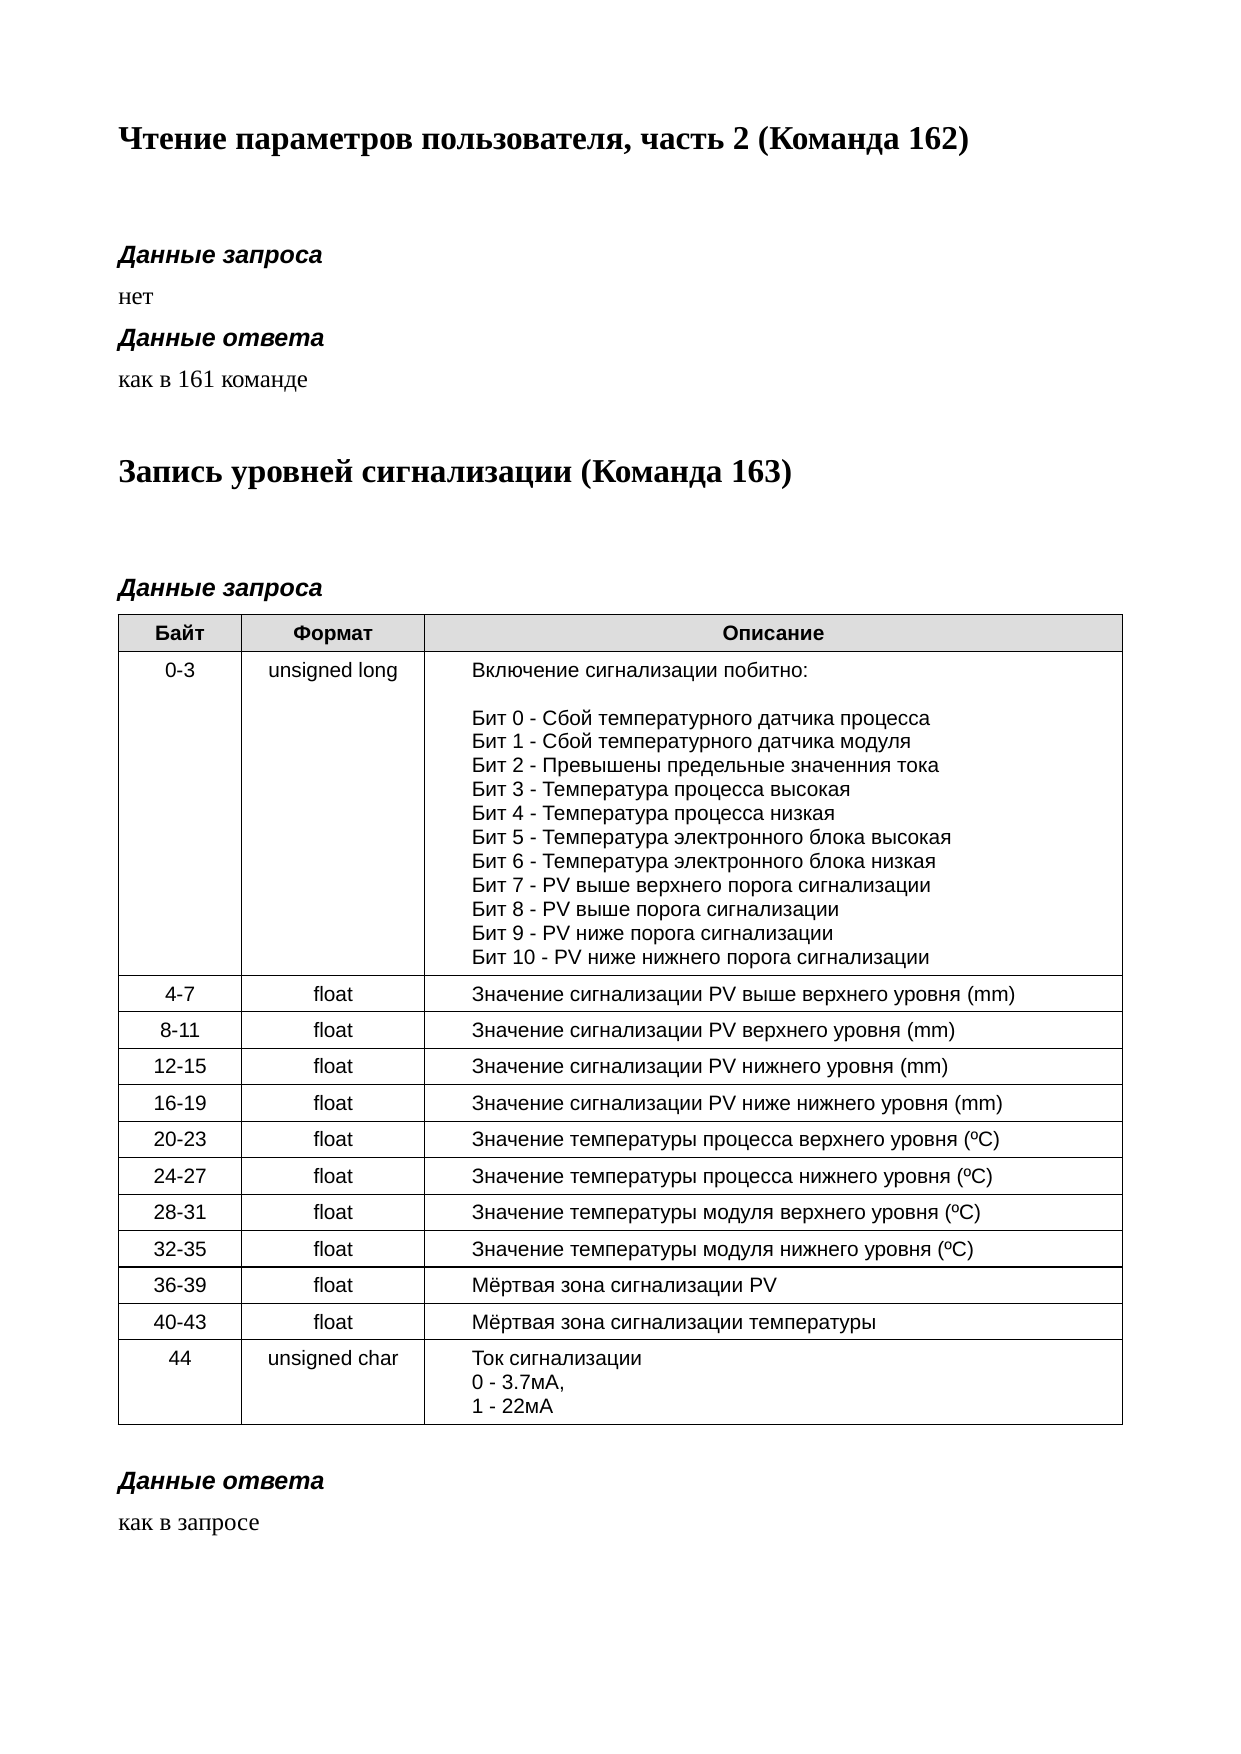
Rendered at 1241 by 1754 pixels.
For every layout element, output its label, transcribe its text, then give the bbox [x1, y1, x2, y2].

table_cell Включение сигнализации побитно: Бит 0 - Сбой температурного датчика процесса Бит 1 - Сбой температурного датчика модуля Бит 2 - Превышены предельные значенния тока Бит 3 - Температура процесса высокая Бит 4 - Температура процесса низкая Бит 5 - Температура электронного блока высокая Бит 6 - Температура электронного блока низкая Бит 7 - PV выше верхнего порога сигнализации Бит 8 - PV выше порога сигнализации Бит 9 - PV ниже порога сигнализации Бит 10 - PV ниже нижнего порога сигнализации [425, 652, 1122, 975]
text нет [118, 281, 1122, 310]
table_cell float [242, 1085, 424, 1121]
table_cell float [242, 1231, 424, 1266]
text как в запросе [118, 1507, 1122, 1536]
table_cell Значение температуры процесса нижнего уровня (ºС) [425, 1158, 1122, 1193]
table_cell float [242, 1195, 424, 1230]
table_cell Значение сигнализации PV верхнего уровня (mm) [425, 1012, 1122, 1048]
table_header Описание [425, 615, 1122, 651]
table_cell 8-11 [119, 1012, 241, 1048]
table_cell 28-31 [119, 1195, 241, 1230]
table_cell Значение температуры модуля нижнего уровня (ºС) [425, 1231, 1122, 1266]
table_cell float [242, 1049, 424, 1084]
table_cell 24-27 [119, 1158, 241, 1193]
subtitle Данные запроса [118, 573, 1122, 602]
subtitle Данные ответа [118, 1466, 1122, 1495]
table_cell 32-35 [119, 1231, 241, 1266]
subtitle Данные запроса [118, 240, 1122, 269]
table_cell 4-7 [119, 976, 241, 1011]
table_cell float [242, 1122, 424, 1157]
table_cell 36-39 [119, 1268, 241, 1303]
table_cell float [242, 1304, 424, 1339]
table_cell 44 [119, 1340, 241, 1424]
table_cell Значение температуры модуля верхнего уровня (ºС) [425, 1195, 1122, 1230]
table_cell Мёртвая зона сигнализации PV [425, 1268, 1122, 1303]
table_cell float [242, 1012, 424, 1048]
table_cell 12-15 [119, 1049, 241, 1084]
table_cell unsigned char [242, 1340, 424, 1424]
table_cell Значение сигнализации PV выше верхнего уровня (mm) [425, 976, 1122, 1011]
table_cell Ток сигнализации 0 - 3.7мА, 1 - 22мА [425, 1340, 1122, 1424]
subtitle Запись уровней сигнализации (Команда 163) [118, 451, 1122, 489]
subtitle Данные ответа [118, 323, 1122, 351]
text как в 161 команде [118, 364, 1122, 393]
table_cell float [242, 1158, 424, 1193]
table_cell 40-43 [119, 1304, 241, 1339]
subtitle Чтение параметров пользователя, часть 2 (Команда 162) [118, 118, 1122, 156]
table_cell Значение сигнализации PV нижнего уровня (mm) [425, 1049, 1122, 1084]
table_cell Значение температуры процесса верхнего уровня (ºС) [425, 1122, 1122, 1157]
table_cell Мёртвая зона сигнализации температуры [425, 1304, 1122, 1339]
table_cell float [242, 976, 424, 1011]
table_cell 16-19 [119, 1085, 241, 1121]
table_cell 0-3 [119, 652, 241, 975]
table_header Формат [242, 615, 424, 651]
table_cell unsigned long [242, 652, 424, 975]
table_header Байт [119, 615, 241, 651]
table_cell Значение сигнализации PV ниже нижнего уровня (mm) [425, 1085, 1122, 1121]
table_cell float [242, 1268, 424, 1303]
table_cell 20-23 [119, 1122, 241, 1157]
